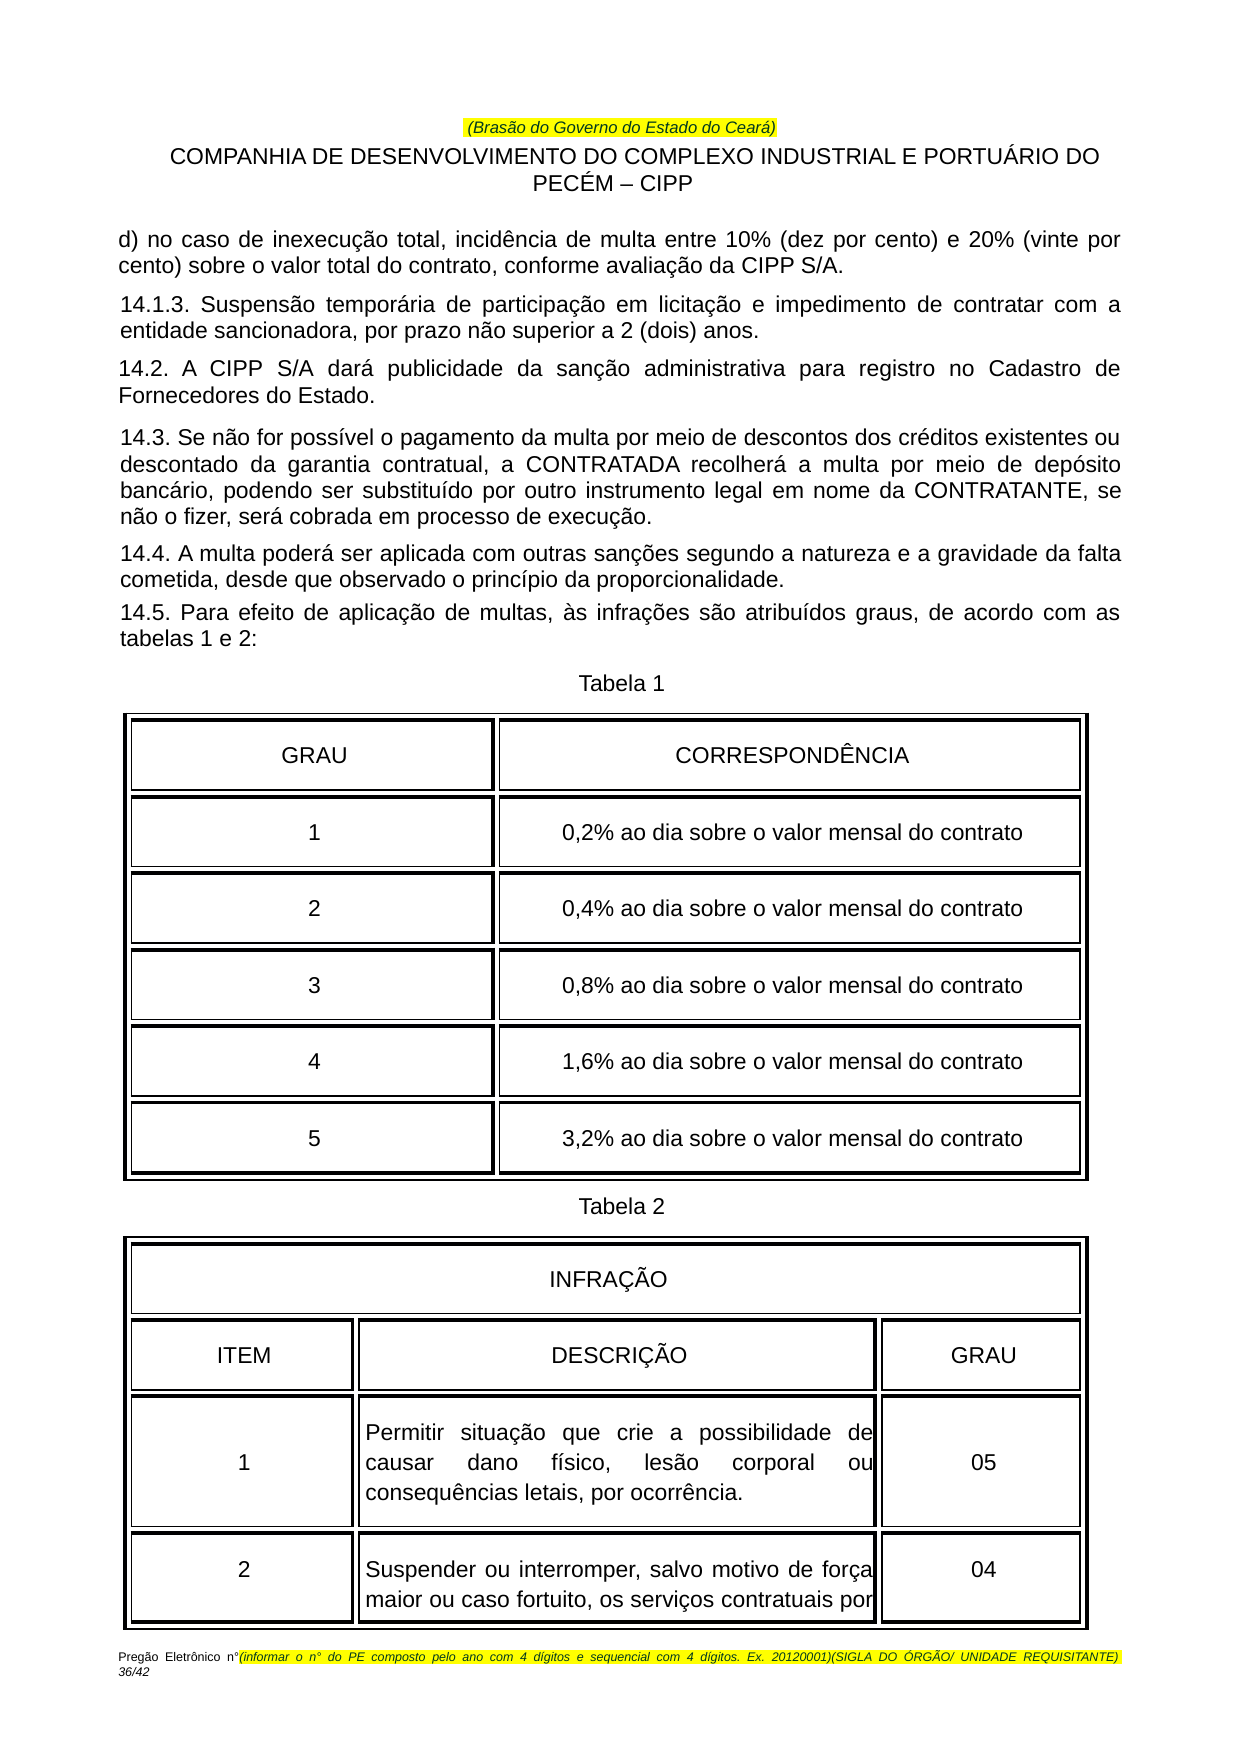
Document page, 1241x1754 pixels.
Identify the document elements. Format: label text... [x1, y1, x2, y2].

table_cell GRAU [878, 1313, 1084, 1389]
text 14.4. A multa poderá ser aplicada com outras sanções segundo a natureza e a gravidade da falta cometida, desde que observado o princípio da proporcionalidade. [120, 540, 1122, 593]
table_header INFRAÇÃO [128, 1238, 1084, 1312]
text 14.1.3. Suspensão temporária de participação em licitação e impedimento de contratar com a entidade sancionadora, por prazo não superior a 2 (dois) anos. [120, 291, 1122, 343]
table_cell ITEM [128, 1313, 355, 1389]
table_cell 3 [128, 942, 496, 1018]
table_cell 4 [128, 1019, 496, 1095]
table_cell 0,2% ao dia sobre o valor mensal do contrato [496, 789, 1084, 866]
table_cell 1 [128, 789, 496, 866]
table_cell Suspender ou interromper, salvo motivo de força maior ou caso fortuito, os serviços contratuais por [355, 1526, 878, 1620]
table_cell 0,4% ao dia sobre o valor mensal do contrato [496, 866, 1084, 942]
table_cell 0,8% ao dia sobre o valor mensal do contrato [496, 942, 1084, 1018]
table_cell DESCRIÇÃO [355, 1314, 878, 1389]
table_header CORRESPONDÊNCIA [496, 714, 1084, 789]
text Tabela 1 [118, 670, 1125, 696]
table_header GRAU [128, 714, 496, 789]
text 14.2. A CIPP S/A dará publicidade da sanção administrativa para registro no Cadastro de Fornecedores do Estado. [118, 355, 1122, 408]
table_cell Permitir situação que crie a possibilidade de causar dano físico, lesão corporal ou consequências letais, por ocorrência. [355, 1389, 878, 1526]
table_cell 05 [878, 1389, 1084, 1526]
text 14.3. Se não for possível o pagamento da multa por meio de descontos dos créditos existentes ou descontado da garantia contratual, a CONTRATADA recolherá a multa por meio de depósito bancário, podendo ser substituído por outro instrumento legal em nome da CONTRATANTE, se não o fizer, será cobrada em processo de execução. [120, 424, 1122, 530]
table_cell 1,6% ao dia sobre o valor mensal do contrato [496, 1019, 1084, 1095]
table_cell 1 [128, 1389, 355, 1526]
text Tabela 2 [118, 1193, 1125, 1220]
text d) no caso de inexecução total, incidência de multa entre 10% (dez por cento) e 20% (vinte por cento) sobre o valor total do contrato, conforme avaliação da CIPP S/A. [118, 226, 1122, 279]
table_cell 2 [128, 1526, 355, 1620]
table_cell 3,2% ao dia sobre o valor mensal do contrato [496, 1095, 1084, 1171]
text 14.5. Para efeito de aplicação de multas, às infrações são atribuídos graus, de acordo com as tabelas 1 e 2: [120, 599, 1122, 651]
table_cell 04 [878, 1526, 1084, 1620]
table_cell 2 [128, 866, 496, 942]
table_cell 5 [128, 1095, 496, 1171]
